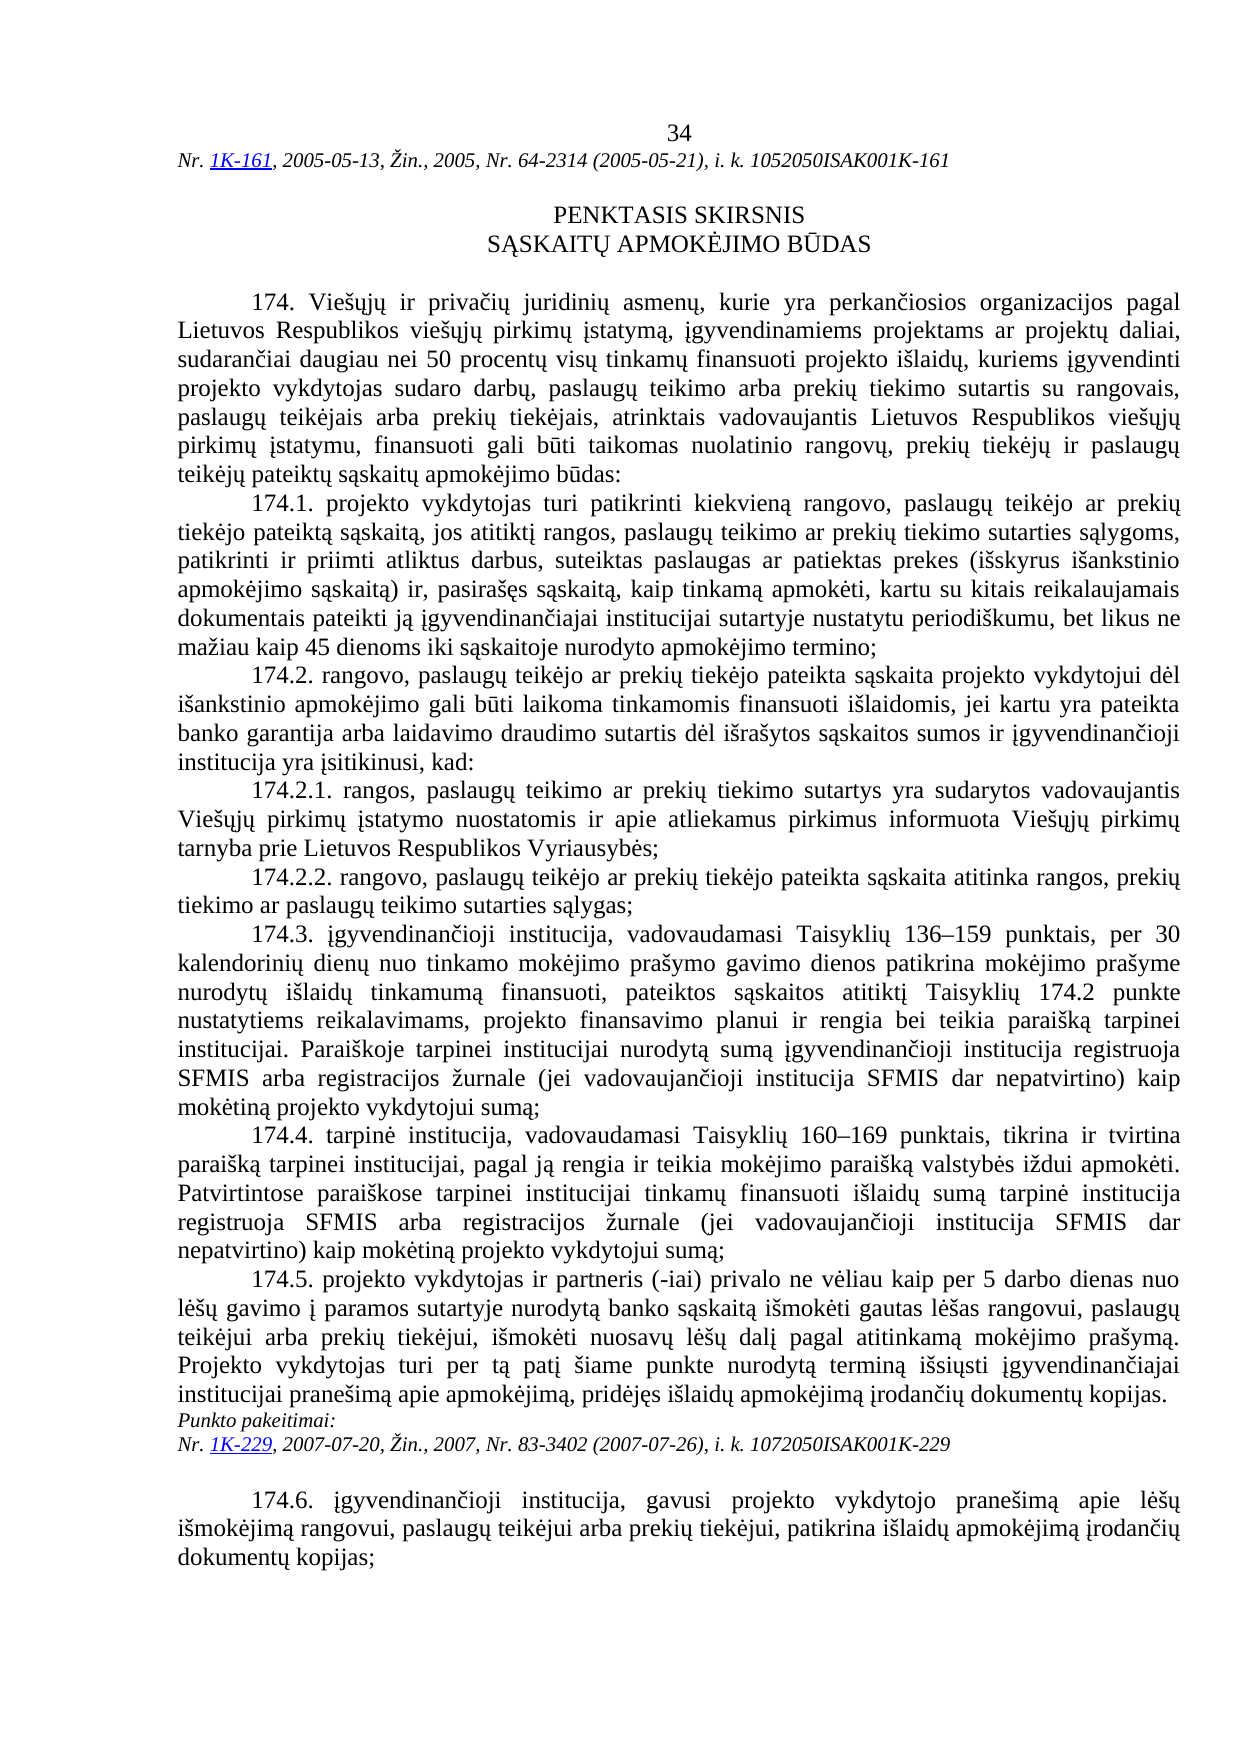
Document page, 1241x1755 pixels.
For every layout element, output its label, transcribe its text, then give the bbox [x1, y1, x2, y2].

text PENKTASIS SKIRSNIS [177, 200, 1181, 229]
text 174.3. įgyvendinančioji institucija, vadovaudamasi Taisyklių 136–159 punktais, per 30 kalendorinių dienų nuo tinkamo mokėjimo prašymo gavimo dienos patikrina mokėjimo prašyme nurodytų išlaidų tinkamumą finansuoti, pateiktos sąskaitos atitiktį Taisyklių 174.2 punkte nustatytiems reikalavimams, projekto finansavimo planui ir rengia bei teikia paraišką tarpinei institucijai. Paraiškoje tarpinei institucijai nurodytą sumą įgyvendinančioji institucija registruoja SFMIS arba registracijos žurnale (jei vadovaujančioji institucija SFMIS dar nepatvirtino) kaip mokėtiną projekto vykdytojui sumą; [177, 919, 1181, 1120]
text 174.2. rangovo, paslaugų teikėjo ar prekių tiekėjo pateikta sąskaita projekto vykdytojui dėl išankstinio apmokėjimo gali būti laikoma tinkamomis finansuoti išlaidomis, jei kartu yra pateikta banko garantija arba laidavimo draudimo sutartis dėl išrašytos sąskaitos sumos ir įgyvendinančioji institucija yra įsitikinusi, kad: [177, 660, 1181, 775]
text 174.5. projekto vykdytojas ir partneris (-iai) privalo ne vėliau kaip per 5 darbo dienas nuo lėšų gavimo į paramos sutartyje nurodytą banko sąskaitą išmokėti gautas lėšas rangovui, paslaugų teikėjui arba prekių tiekėjui, išmokėti nuosavų lėšų dalį pagal atitinkamą mokėjimo prašymą. Projekto vykdytojas turi per tą patį šiame punkte nurodytą terminą išsiųsti įgyvendinančiajai institucijai pranešimą apie apmokėjimą, pridėjęs išlaidų apmokėjimą įrodančių dokumentų kopijas. [177, 1264, 1181, 1408]
text 174. Viešųjų ir privačių juridinių asmenų, kurie yra perkančiosios organizacijos pagal Lietuvos Respublikos viešųjų pirkimų įstatymą, įgyvendinamiems projektams ar projektų daliai, sudarančiai daugiau nei 50 procentų visų tinkamų finansuoti projekto išlaidų, kuriems įgyvendinti projekto vykdytojas sudaro darbų, paslaugų teikimo arba prekių tiekimo sutartis su rangovais, paslaugų teikėjais arba prekių tiekėjais, atrinktais vadovaujantis Lietuvos Respublikos viešųjų pirkimų įstatymu, finansuoti gali būti taikomas nuolatinio rangovų, prekių tiekėjų ir paslaugų teikėjų pateiktų sąskaitų apmokėjimo būdas: [177, 287, 1181, 488]
text 174.6. įgyvendinančioji institucija, gavusi projekto vykdytojo pranešimą apie lėšų išmokėjimą rangovui, paslaugų teikėjui arba prekių tiekėjui, patikrina išlaidų apmokėjimą įrodančių dokumentų kopijas; [177, 1485, 1181, 1571]
text Nr. 1K-229, 2007-07-20, Žin., 2007, Nr. 83-3402 (2007-07-26), i. k. 1072050ISAK001K-229 [177, 1432, 1181, 1456]
text 174.2.1. rangos, paslaugų teikimo ar prekių tiekimo sutartys yra sudarytos vadovaujantis Viešųjų pirkimų įstatymo nuostatomis ir apie atliekamus pirkimus informuota Viešųjų pirkimų tarnyba prie Lietuvos Respublikos Vyriausybės; [177, 775, 1181, 862]
text Punkto pakeitimai: [177, 1408, 1181, 1432]
text 174.1. projekto vykdytojas turi patikrinti kiekvieną rangovo, paslaugų teikėjo ar prekių tiekėjo pateiktą sąskaitą, jos atitiktį rangos, paslaugų teikimo ar prekių tiekimo sutarties sąlygoms, patikrinti ir priimti atliktus darbus, suteiktas paslaugas ar patiektas prekes (išskyrus išankstinio apmokėjimo sąskaitą) ir, pasirašęs sąskaitą, kaip tinkamą apmokėti, kartu su kitais reikalaujamais dokumentais pateikti ją įgyvendinančiajai institucijai sutartyje nustatytu periodiškumu, bet likus ne mažiau kaip 45 dienoms iki sąskaitoje nurodyto apmokėjimo termino; [177, 488, 1181, 660]
text 174.4. tarpinė institucija, vadovaudamasi Taisyklių 160–169 punktais, tikrina ir tvirtina paraišką tarpinei institucijai, pagal ją rengia ir teikia mokėjimo paraišką valstybės iždui apmokėti. Patvirtintose paraiškose tarpinei institucijai tinkamų finansuoti išlaidų sumą tarpinė institucija registruoja SFMIS arba registracijos žurnale (jei vadovaujančioji institucija SFMIS dar nepatvirtino) kaip mokėtiną projekto vykdytojui sumą; [177, 1120, 1181, 1264]
text 174.2.2. rangovo, paslaugų teikėjo ar prekių tiekėjo pateikta sąskaita atitinka rangos, prekių tiekimo ar paslaugų teikimo sutarties sąlygas; [177, 862, 1181, 919]
text Nr. 1K-161, 2005-05-13, Žin., 2005, Nr. 64-2314 (2005-05-21), i. k. 1052050ISAK001K-161 [177, 148, 1181, 172]
text SĄSKAITŲ APMOKĖJIMO BŪDAS [177, 229, 1181, 258]
